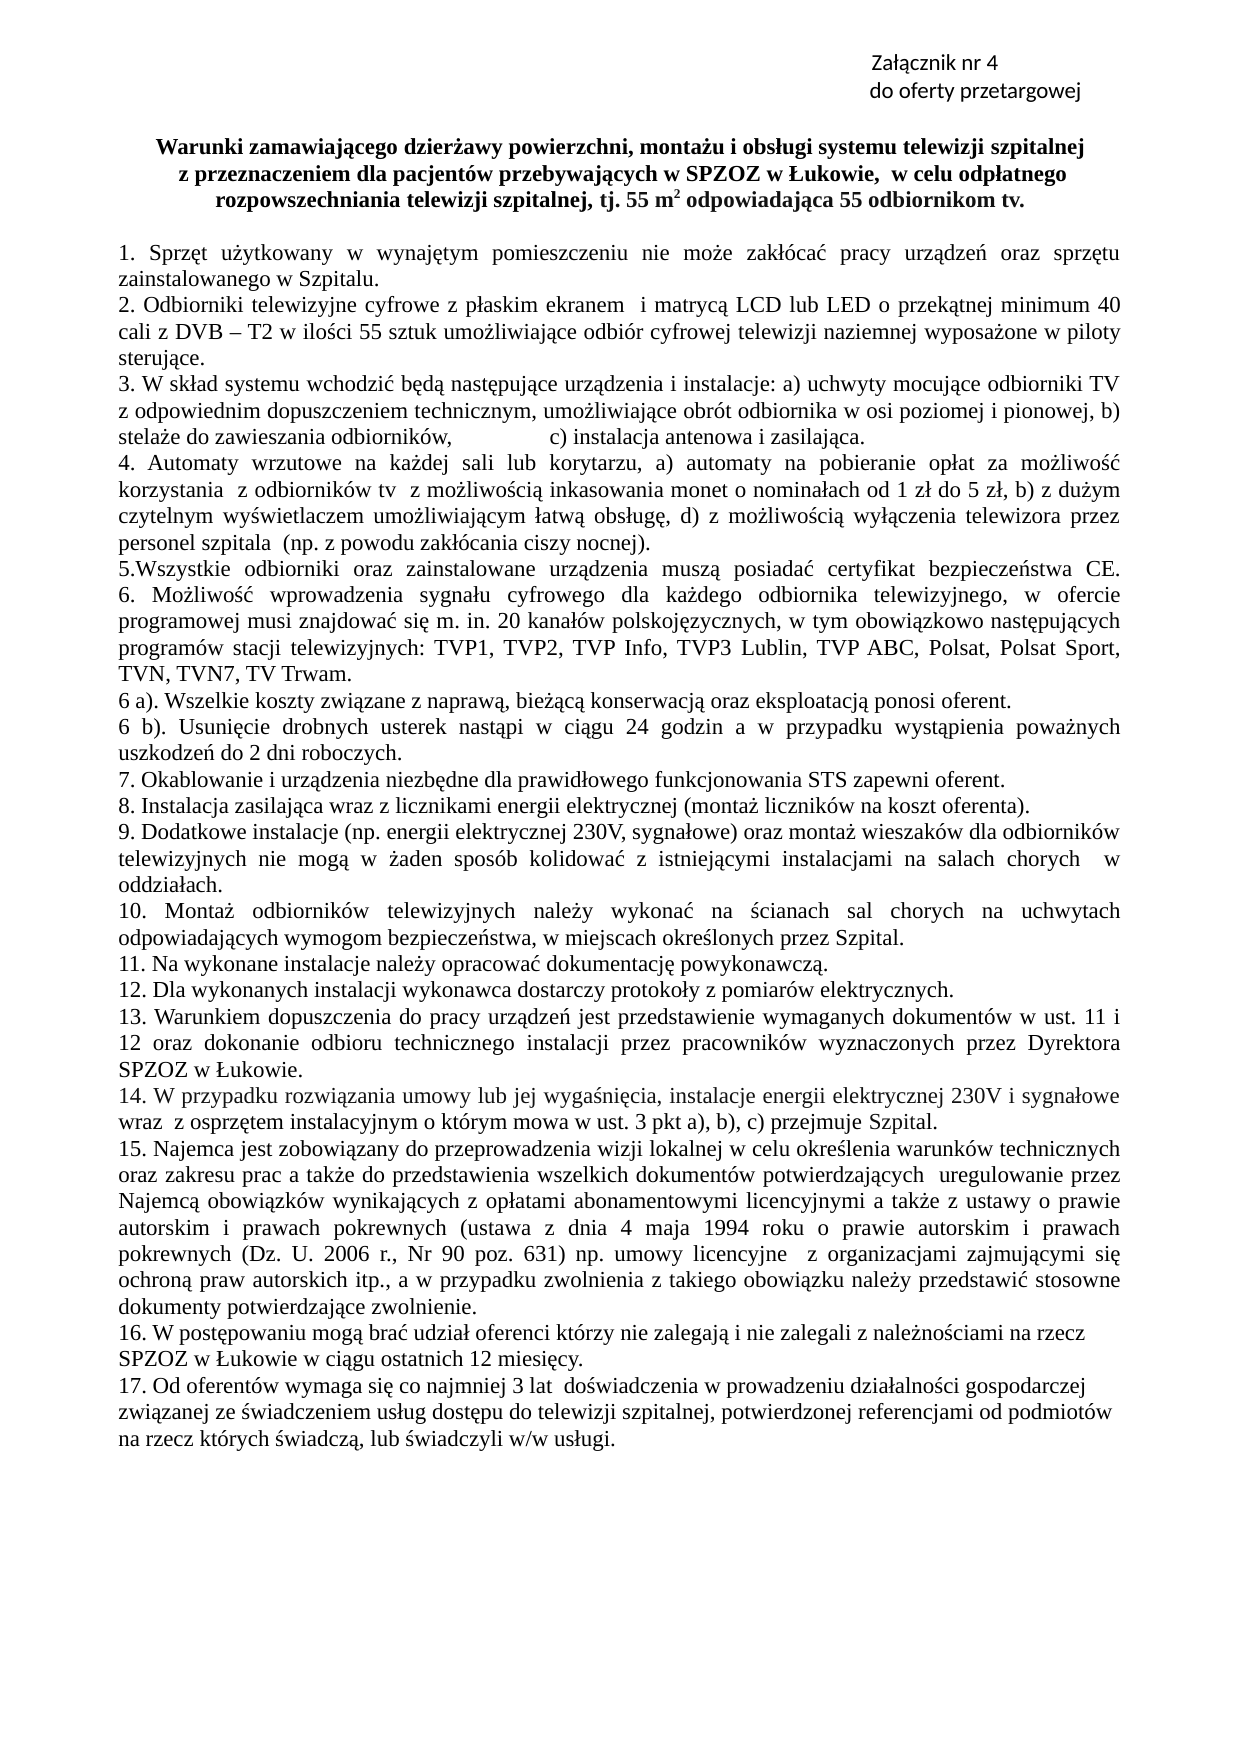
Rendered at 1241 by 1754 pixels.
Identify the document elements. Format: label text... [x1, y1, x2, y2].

text Załącznik nr 4 [118, 48, 1122, 76]
text 6 a). Wszelkie koszty związane z naprawą, bieżącą konserwacją oraz eksploatacją ponosi oferent. [118, 687, 1122, 713]
text 4. Automaty wrzutowe na każdej sali lub korytarzu, a) automaty na pobieranie opłat za możliwość korzystania z odbiorników tv z możliwością inkasowania monet o nominałach od 1 zł do 5 zł, b) z dużym czytelnym wyświetlaczem umożliwiającym łatwą obsługę, d) z możliwością wyłączenia telewizora przez personel szpitala (np. z powodu zakłócania ciszy nocnej). [118, 449, 1122, 555]
text 1. Sprzęt użytkowany w wynajętym pomieszczeniu nie może zakłócać pracy urządzeń oraz sprzętu zainstalowanego w Szpitalu. [118, 239, 1122, 291]
text 3. W skład systemu wchodzić będą następujące urządzenia i instalacje: a) uchwyty mocujące odbiorniki TV z odpowiednim dopuszczeniem technicznym, umożliwiające obrót odbiornika w osi poziomej i pionowej, b) stelaże do zawieszania odbiorników, c) instalacja antenowa i zasilająca. [118, 370, 1122, 449]
text 14. W przypadku rozwiązania umowy lub jej wygaśnięcia, instalacje energii elektrycznej 230V i sygnałowe wraz z osprzętem instalacyjnym o którym mowa w ust. 3 pkt a), b), c) przejmuje Szpital. [118, 1082, 1122, 1135]
text 6 b). Usunięcie drobnych usterek nastąpi w ciągu 24 godzin a w przypadku wystąpienia poważnych uszkodzeń do 2 dni roboczych. [118, 713, 1122, 766]
text 5.Wszystkie odbiorniki oraz zainstalowane urządzenia muszą posiadać certyfikat bezpieczeństwa CE. 6. Możliwość wprowadzenia sygnału cyfrowego dla każdego odbiornika telewizyjnego, w ofercie programowej musi znajdować się m. in. 20 kanałów polskojęzycznych, w tym obowiązkowo następujących programów stacji telewizyjnych: TVP1, TVP2, TVP Info, TVP3 Lublin, TVP ABC, Polsat, Polsat Sport, TVN, TVN7, TV Trwam. [118, 555, 1122, 687]
text 13. Warunkiem dopuszczenia do pracy urządzeń jest przedstawienie wymaganych dokumentów w ust. 11 i 12 oraz dokonanie odbioru technicznego instalacji przez pracowników wyznaczonych przez Dyrektora SPZOZ w Łukowie. [118, 1003, 1122, 1082]
text 10. Montaż odbiorników telewizyjnych należy wykonać na ścianach sal chorych na uchwytach odpowiadających wymogom bezpieczeństwa, w miejscach określonych przez Szpital. [118, 897, 1122, 950]
text 9. Dodatkowe instalacje (np. energii elektrycznej 230V, sygnałowe) oraz montaż wieszaków dla odbiorników telewizyjnych nie mogą w żaden sposób kolidować z istniejącymi instalacjami na salach chorych w oddziałach. [118, 818, 1122, 897]
text do oferty przetargowej [118, 76, 1122, 104]
text 16. W postępowaniu mogą brać udział oferenci którzy nie zalegają i nie zalegali z należnościami na rzecz SPZOZ w Łukowie w ciągu ostatnich 12 miesięcy. 17. Od oferentów wymaga się co najmniej 3 lat doświadczenia w prowadzeniu działalności gospodarczej związanej ze świadczeniem usług dostępu do telewizji szpitalnej, potwierdzonej referencjami od podmiotów na rzecz których świadczą, lub świadczyli w/w usługi. [118, 1319, 1122, 1451]
text 12. Dla wykonanych instalacji wykonawca dostarczy protokoły z pomiarów elektrycznych. [118, 977, 1122, 1003]
text 8. Instalacja zasilająca wraz z licznikami energii elektrycznej (montaż liczników na koszt oferenta). [118, 792, 1122, 818]
text z przeznaczeniem dla pacjentów przebywających w SPZOZ w Łukowie, w celu odpłatnego rozpowszechniania telewizji szpitalnej, tj. 55 m2 odpowiadająca 55 odbiornikom tv. [118, 159, 1122, 212]
text 2. Odbiorniki telewizyjne cyfrowe z płaskim ekranem i matrycą LCD lub LED o przekątnej minimum 40 cali z DVB – T2 w ilości 55 sztuk umożliwiające odbiór cyfrowej telewizji naziemnej wyposażone w piloty sterujące. [118, 291, 1122, 370]
text 7. Okablowanie i urządzenia niezbędne dla prawidłowego funkcjonowania STS zapewni oferent. [118, 766, 1122, 792]
text 11. Na wykonane instalacje należy opracować dokumentację powykonawczą. [118, 950, 1122, 977]
text Warunki zamawiającego dzierżawy powierzchni, montażu i obsługi systemu telewizji szpitalnej [118, 133, 1122, 159]
text 15. Najemca jest zobowiązany do przeprowadzenia wizji lokalnej w celu określenia warunków technicznych oraz zakresu prac a także do przedstawienia wszelkich dokumentów potwierdzających uregulowanie przez Najemcą obowiązków wynikających z opłatami abonamentowymi licencyjnymi a także z ustawy o prawie autorskim i prawach pokrewnych (ustawa z dnia 4 maja 1994 roku o prawie autorskim i prawach pokrewnych (Dz. U. 2006 r., Nr 90 poz. 631) np. umowy licencyjne z organizacjami zajmującymi się ochroną praw autorskich itp., a w przypadku zwolnienia z takiego obowiązku należy przedstawić stosowne dokumenty potwierdzające zwolnienie. [118, 1135, 1122, 1319]
